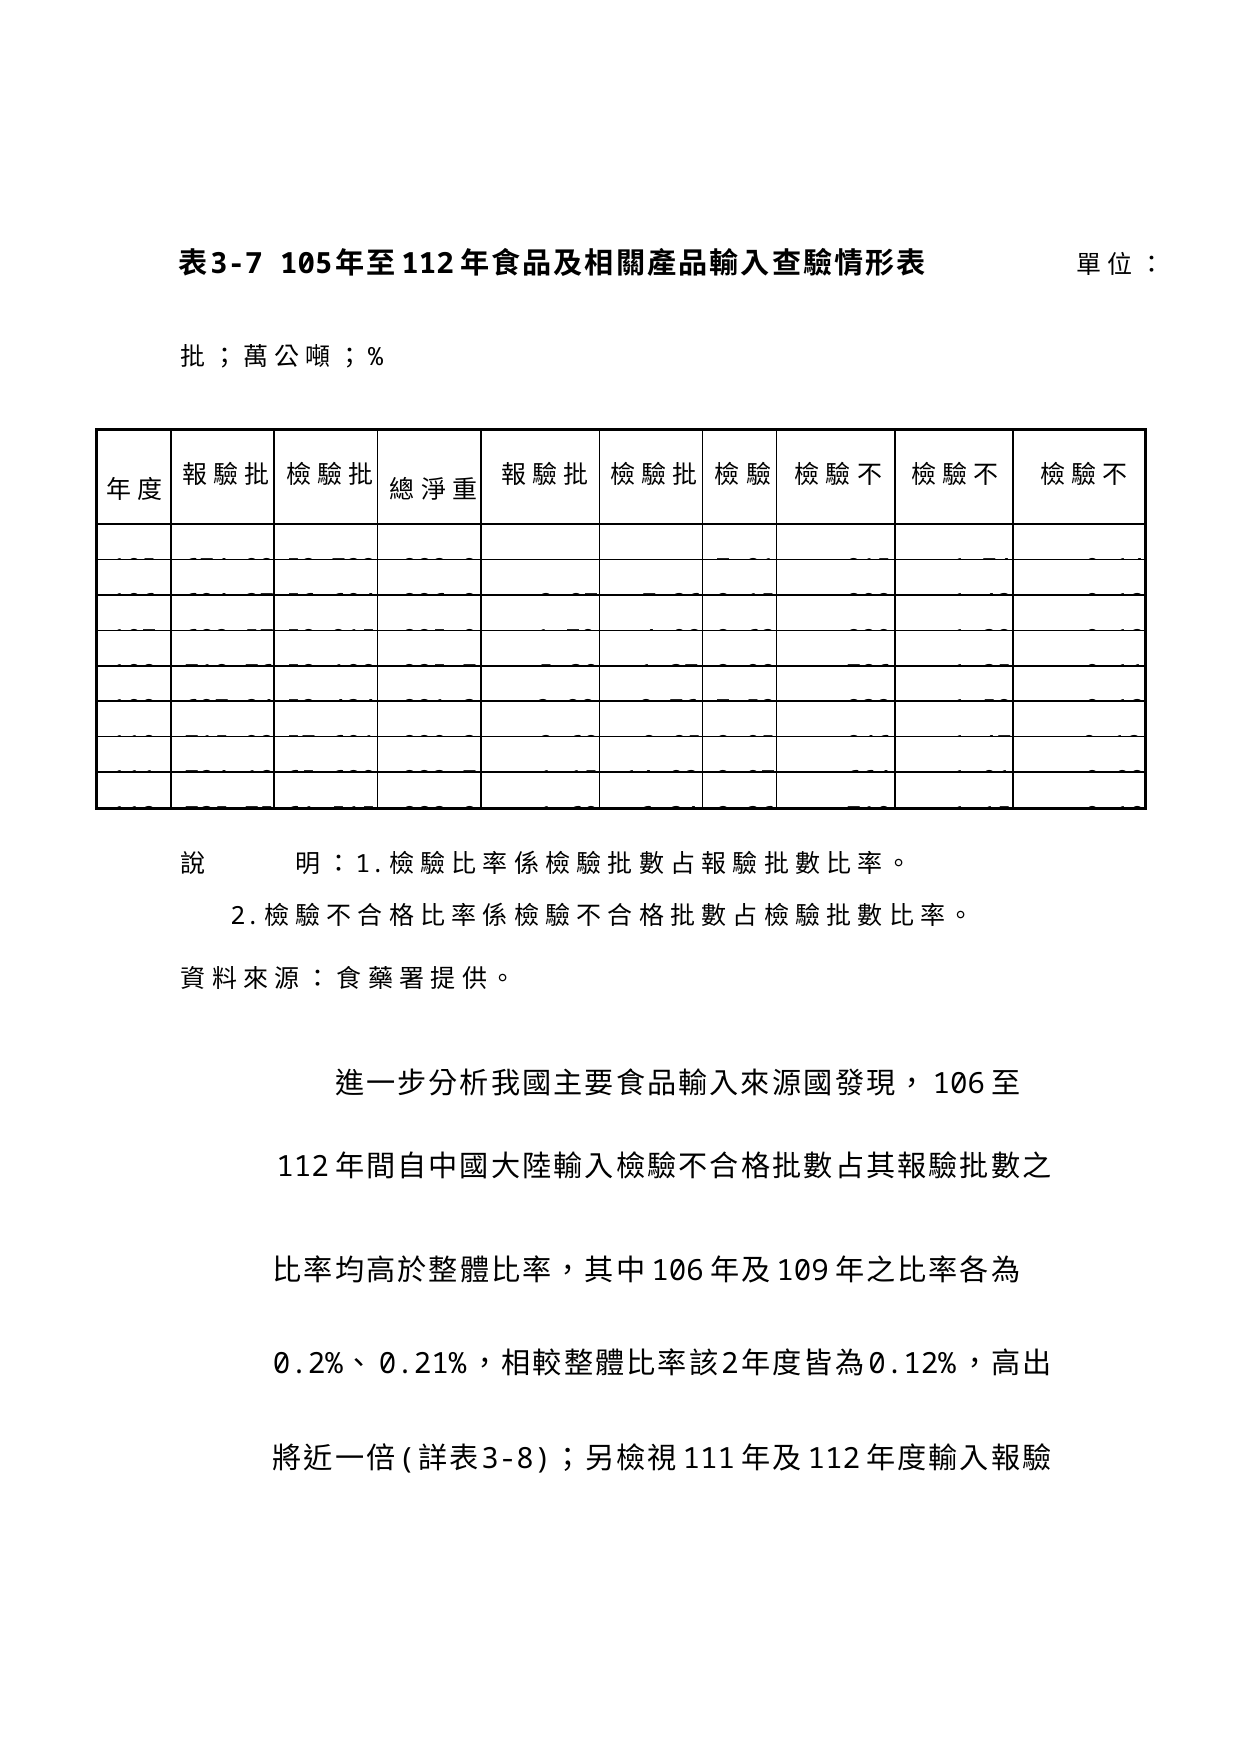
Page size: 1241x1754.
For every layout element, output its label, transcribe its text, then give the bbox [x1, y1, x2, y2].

table_cell － [600, 525, 702, 559]
table_header 報驗批數 成長率 [482, 431, 599, 523]
table_cell 106 [98, 560, 170, 594]
table_cell 109 [98, 667, 170, 700]
text 表3-7 105年至112年食品及相關產品輸入查驗情形表 單位：批；萬公噸；% [91, 177, 1137, 365]
table_header 檢驗不合格比率 [896, 431, 1012, 523]
table_cell 895.0 [378, 596, 480, 629]
table_cell 58,915 [275, 596, 377, 629]
table_cell 882.9 [378, 525, 480, 559]
table_cell 882.8 [378, 773, 480, 807]
table_cell 1.39 [896, 596, 1012, 629]
table_cell 7.52 [703, 667, 776, 700]
table_header 年度 [98, 431, 170, 523]
table_cell 8.63 [703, 596, 776, 629]
table_cell 58,108 [275, 631, 377, 665]
table_cell 786 [777, 631, 894, 665]
text 說 明：1.檢驗比率係檢驗批數占報驗批數比率。 [94, 810, 1063, 872]
table_cell 1.47 [896, 702, 1012, 736]
table_cell 820 [777, 596, 894, 629]
table_cell 694,372 [172, 560, 273, 594]
table_cell 1.59 [896, 667, 1012, 700]
table_cell 8.08 [703, 631, 776, 665]
table_cell 890.3 [378, 702, 480, 736]
table_cell 724,180 [172, 737, 273, 771]
table_cell 0.10 [1014, 773, 1144, 807]
table_cell 1.43 [896, 560, 1012, 594]
table_cell 718,766 [172, 631, 273, 665]
table_cell 8.36 [703, 773, 776, 807]
table_cell 107 [98, 596, 170, 629]
table_cell 7.81 [703, 525, 776, 559]
table_cell 891.3 [378, 667, 480, 700]
table_cell 1.15 [482, 737, 599, 771]
table_cell 0.14 [1014, 525, 1144, 559]
table_cell 0.12 [1014, 702, 1144, 736]
table_cell 832 [777, 667, 894, 700]
table_cell 8.15 [703, 560, 776, 594]
table_cell 9.07 [703, 737, 776, 771]
table_cell 896.9 [378, 560, 480, 594]
table_cell 674,991 [172, 525, 273, 559]
table_cell 710 [777, 773, 894, 807]
table_cell 2.68 [482, 702, 599, 736]
table_cell 893.7 [378, 737, 480, 771]
table_cell 65,680 [275, 737, 377, 771]
table_cell 0.12 [1014, 667, 1144, 700]
table_cell 1.01 [896, 737, 1012, 771]
table_cell 111 [98, 737, 170, 771]
table_cell 112 [98, 773, 170, 807]
table_header 檢驗不合格批數占報驗批數比率 [1014, 431, 1144, 523]
table_cell -9.76 [600, 667, 702, 700]
table_cell -2.99 [482, 667, 599, 700]
table_header 報驗批數 [172, 431, 273, 523]
table_header 總淨重 [378, 431, 480, 523]
table_cell 7.36 [600, 560, 702, 594]
table_cell 846 [777, 702, 894, 736]
table_cell 1.60 [482, 773, 599, 807]
table_cell 0.12 [1014, 596, 1144, 629]
text 資料來源：食藥署提供。 [94, 935, 1063, 997]
table_header 檢驗批數 成長率 [600, 431, 702, 523]
table_cell -1.70 [482, 596, 599, 629]
table_cell 5.30 [482, 631, 599, 665]
table_cell 110 [98, 702, 170, 736]
table_cell 61,515 [275, 773, 377, 807]
table_header 檢驗比率 [703, 431, 776, 523]
table_cell 105 [98, 525, 170, 559]
table_cell 4.08 [600, 596, 702, 629]
table_cell 808 [777, 560, 894, 594]
table_cell 1.35 [896, 631, 1012, 665]
text 2.檢驗不合格比率係檢驗不合格批數占檢驗批數比率。 [178, 872, 1063, 935]
table_header 檢驗批數 [275, 431, 377, 523]
table_cell 52,434 [275, 667, 377, 700]
table_cell 56,604 [275, 560, 377, 594]
table_cell 915 [777, 525, 894, 559]
table_cell 0.12 [1014, 560, 1144, 594]
table_cell － [482, 525, 599, 559]
table_cell 735,752 [172, 773, 273, 807]
table_cell 52,722 [275, 525, 377, 559]
table_cell -6.34 [600, 773, 702, 807]
table_cell 57,601 [275, 702, 377, 736]
table_cell 0.09 [1014, 737, 1144, 771]
table_header 檢驗不合格批數 [777, 431, 894, 523]
table_cell 8.05 [703, 702, 776, 736]
table_cell 1.15 [896, 773, 1012, 807]
table_cell 2.87 [482, 560, 599, 594]
table_cell 664 [777, 737, 894, 771]
table_cell 1.74 [896, 525, 1012, 559]
table_cell 682,575 [172, 596, 273, 629]
table_cell 925.7 [378, 631, 480, 665]
table_cell 697,247 [172, 667, 273, 700]
table_cell 0.11 [1014, 631, 1144, 665]
text 進一步分析我國主要食品輸入來源國發現，106至112年間自中國大陸輸入檢驗不合格批數占其報驗批數之比率均高於整體比率，其中106年及109年之比率各為0.2%、0.21%，相較整體比率該2年度皆為0.12%，高出將近一倍(詳表3-8)；另檢視111年及112年度輸入報驗 [266, 997, 1063, 1497]
table_cell 14.03 [600, 737, 702, 771]
table_cell 108 [98, 631, 170, 665]
table_cell -1.37 [600, 631, 702, 665]
table_cell 715,929 [172, 702, 273, 736]
table_cell 9.85 [600, 702, 702, 736]
